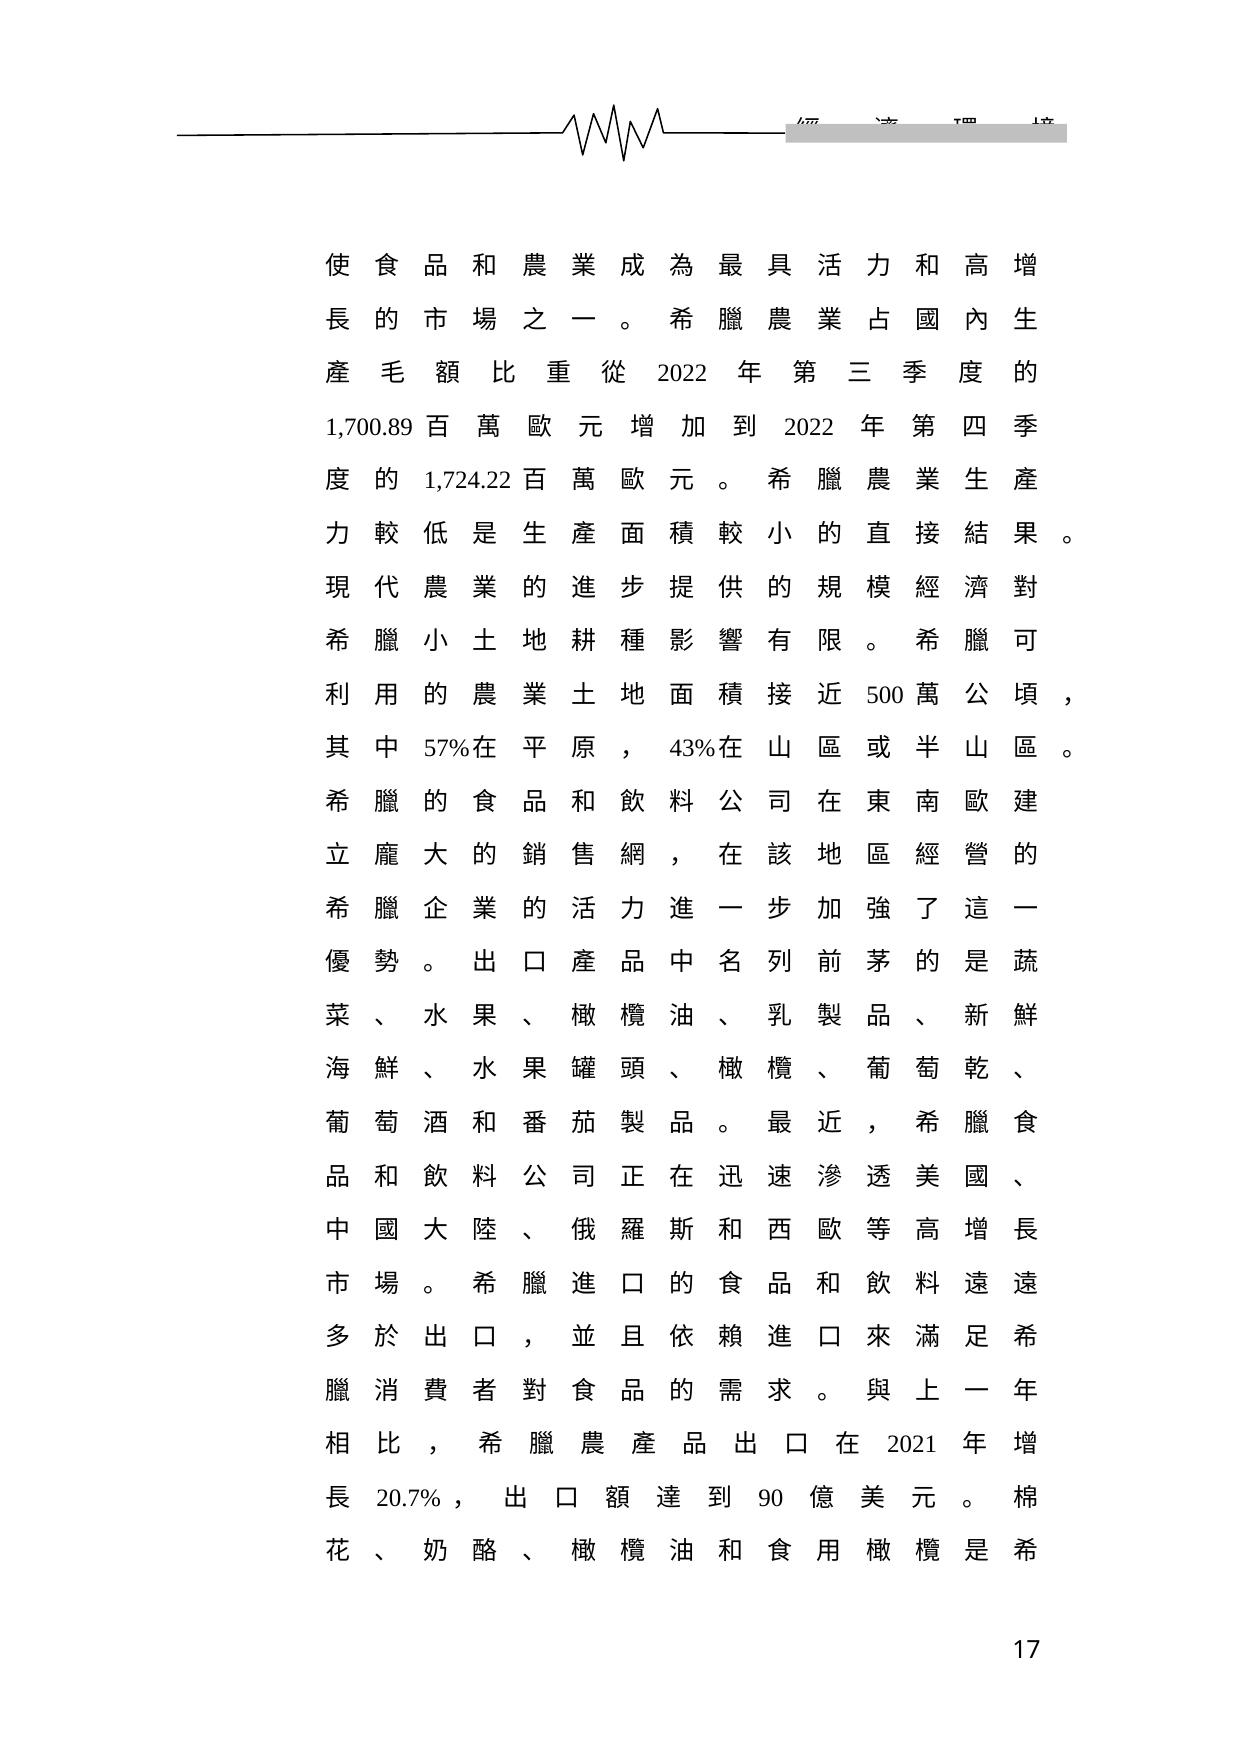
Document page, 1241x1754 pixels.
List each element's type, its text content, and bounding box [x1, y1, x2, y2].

text 農業是希臘非常重要的經濟活動和就業來源。該產業僱用了總勞動力的12.5%，約600,000人。農業對國內生產毛額的貢獻率約為5%。農產品出口占出口總額的三分之一。希臘農業的特點是小農場和低資本投資。希臘食品和農業傳統上一直是希臘的主要出口項目之一，在歐洲和美國食品市場的影響力越來越大。從橄欖油到麵粉產品、蜂蜜到加工肉類和即食食品，希臘公司利用希臘初級生產提供的競爭優勢，以有競爭力的方式進入並留在全球市場，使食品和農業成為最具活力和高增長的市場之一。希臘農業占國內生產毛額比重從2022年第三季度的1,700.89百萬歐元增加到2022年第四季度的1,724.22百萬歐元。希臘農業生產力較低是生產面積較小的直接結果。現代農業的進步提供的規模經濟對希臘小土地耕種影響有限。希臘可利用的農業土地面積接近500萬公頃，其中57%在平原，43%在山區或半山區。希臘的食品和飲料公司在東南歐建立龐大的銷售網，在該地區經營的希臘企業的活力進一步加強了這一優勢。出口產品中名列前茅的是蔬菜、水果、橄欖油、乳製品、新鮮海鮮、水果罐頭、橄欖、葡萄乾、葡萄酒和番茄製品。最近，希臘食品和飲料公司正在迅速滲透美國、中國大陸、俄羅斯和西歐等高增長市場。希臘進口的食品和飲料遠遠多於出口，並且依賴進口來滿足希臘消費者對食品的需求。與上一年相比，希臘農產品出口在2021年增長20.7%，出口額達到90億美元。棉花、奶酪、橄欖油和食用橄欖是希臘的主要出口產品，其出口額占產品出口總額的30.6%。2021年，希臘農產品進口額為87億美元，比上年增長22%。奶酪和肉類產品的需求量最大，總計15億美元。在希臘具有良好銷售潛力的產品包括乳製品、肉類、穀物、糖、酒精飲料、異國情調/反時令水果、種植種子、飼料、堅果以及用於國內食品加工和糖果/冰淇淋的非轉基因食品原料。雖然乾旱導致其他幾個主要生產國的橄欖油產量嚴重下降，但預計希臘在2022/23年與上一作物年度相比將增長51%，其中橄欖油產量全球第三，達到350,000公噸，為希臘近十年最高產量之一。 [325, 237, 1063, 1576]
